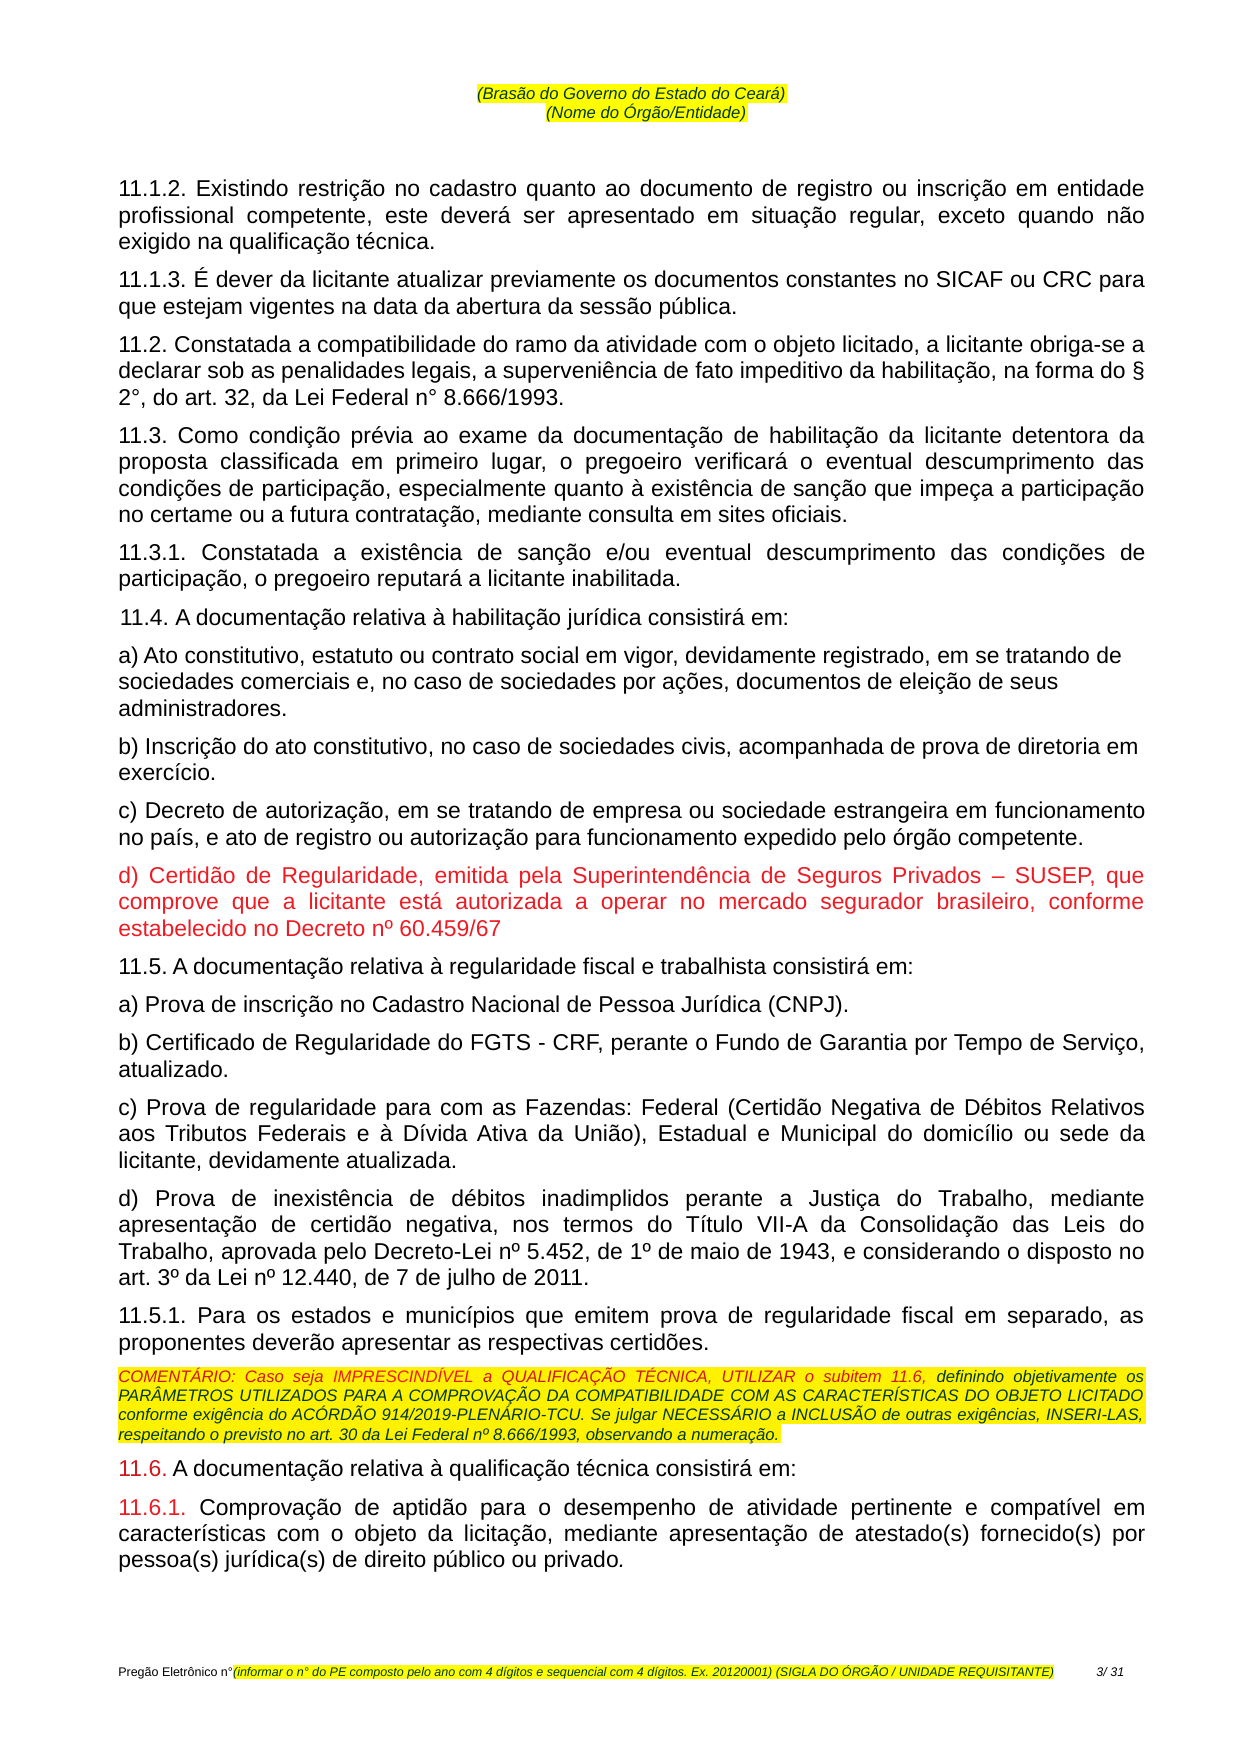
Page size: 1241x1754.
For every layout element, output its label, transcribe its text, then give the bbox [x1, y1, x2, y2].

text b) Inscrição do ato constitutivo, no caso de sociedades civis, acompanhada de prova de diretoria em exercício. [118, 733, 1146, 786]
text 11.1.3. É dever da licitante atualizar previamente os documentos constantes no SICAF ou CRC para que estejam vigentes na data da abertura da sessão pública. [118, 266, 1146, 319]
text a) Ato constitutivo, estatuto ou contrato social em vigor, devidamente registrado, em se tratando de sociedades comerciais e, no caso de sociedades por ações, documentos de eleição de seus administradores. [118, 642, 1146, 721]
text 11.3.1. Constatada a existência de sanção e/ou eventual descumprimento das condições de participação, o pregoeiro reputará a licitante inabilitada. [118, 539, 1146, 592]
text 11.4. A documentação relativa à habilitação jurídica consistirá em: [119, 604, 1146, 630]
text c) Decreto de autorização, em se tratando de empresa ou sociedade estrangeira em funcionamento no país, e ato de registro ou autorização para funcionamento expedido pelo órgão competente. [118, 797, 1146, 850]
text 11.6.1. Comprovação de aptidão para o desempenho de atividade pertinente e compatível em características com o objeto da licitação, mediante apresentação de atestado(s) fornecido(s) por pessoa(s) jurídica(s) de direito público ou privado. [118, 1493, 1146, 1573]
text 11.5.1. Para os estados e municípios que emitem prova de regularidade fiscal em separado, as proponentes deverão apresentar as respectivas certidões. [118, 1302, 1146, 1355]
text d) Certidão de Regularidade, emitida pela Superintendência de Seguros Privados – SUSEP, que comprove que a licitante está autorizada a operar no mercado segurador brasileiro, conforme estabelecido no Decreto nº 60.459/67 [118, 862, 1146, 941]
text COMENTÁRIO: Caso seja IMPRESCINDÍVEL a QUALIFICAÇÃO TÉCNICA, UTILIZAR o subitem 11.6, definindo objetivamente os PARÂMETROS UTILIZADOS PARA A COMPROVAÇÃO DA COMPATIBILIDADE COM AS CARACTERÍSTICAS DO OBJETO LICITADO conforme exigência do ACÓRDÃO 914/2019-PLENÁRIO-TCU. Se julgar NECESSÁRIO a INCLUSÃO de outras exigências, INSERI-LAS, respeitando o previsto no art. 30 da Lei Federal nº 8.666/1993, observando a numeração. [118, 1367, 1146, 1443]
text c) Prova de regularidade para com as Fazendas: Federal (Certidão Negativa de Débitos Relativos aos Tributos Federais e à Dívida Ativa da União), Estadual e Municipal do domicílio ou sede da licitante, devidamente atualizada. [118, 1094, 1146, 1173]
text d) Prova de inexistência de débitos inadimplidos perante a Justiça do Trabalho, mediante apresentação de certidão negativa, nos termos do Título VII-A da Consolidação das Leis do Trabalho, aprovada pelo Decreto-Lei nº 5.452, de 1º de maio de 1943, e considerando o disposto no art. 3º da Lei nº 12.440, de 7 de julho de 2011. [118, 1185, 1146, 1290]
text 11.3. Como condição prévia ao exame da documentação de habilitação da licitante detentora da proposta classificada em primeiro lugar, o pregoeiro verificará o eventual descumprimento das condições de participação, especialmente quanto à existência de sanção que impeça a participação no certame ou a futura contratação, mediante consulta em sites oficiais. [118, 422, 1146, 527]
text a) Prova de inscrição no Cadastro Nacional de Pessoa Jurídica (CNPJ). [118, 991, 1146, 1017]
text 11.2. Constatada a compatibilidade do ramo da atividade com o objeto licitado, a licitante obriga-se a declarar sob as penalidades legais, a superveniência de fato impeditivo da habilitação, na forma do § 2°, do art. 32, da Lei Federal n° 8.666/1993. [118, 331, 1146, 410]
text b) Certificado de Regularidade do FGTS - CRF, perante o Fundo de Garantia por Tempo de Serviço, atualizado. [118, 1029, 1146, 1082]
text 11.5. A documentação relativa à regularidade fiscal e trabalhista consistirá em: [118, 953, 1146, 979]
text 11.6. A documentação relativa à qualificação técnica consistirá em: [118, 1455, 1146, 1482]
text 11.1.2. Existindo restrição no cadastro quanto ao documento de registro ou inscrição em entidade profissional competente, este deverá ser apresentado em situação regular, exceto quando não exigido na qualificação técnica. [118, 175, 1146, 254]
